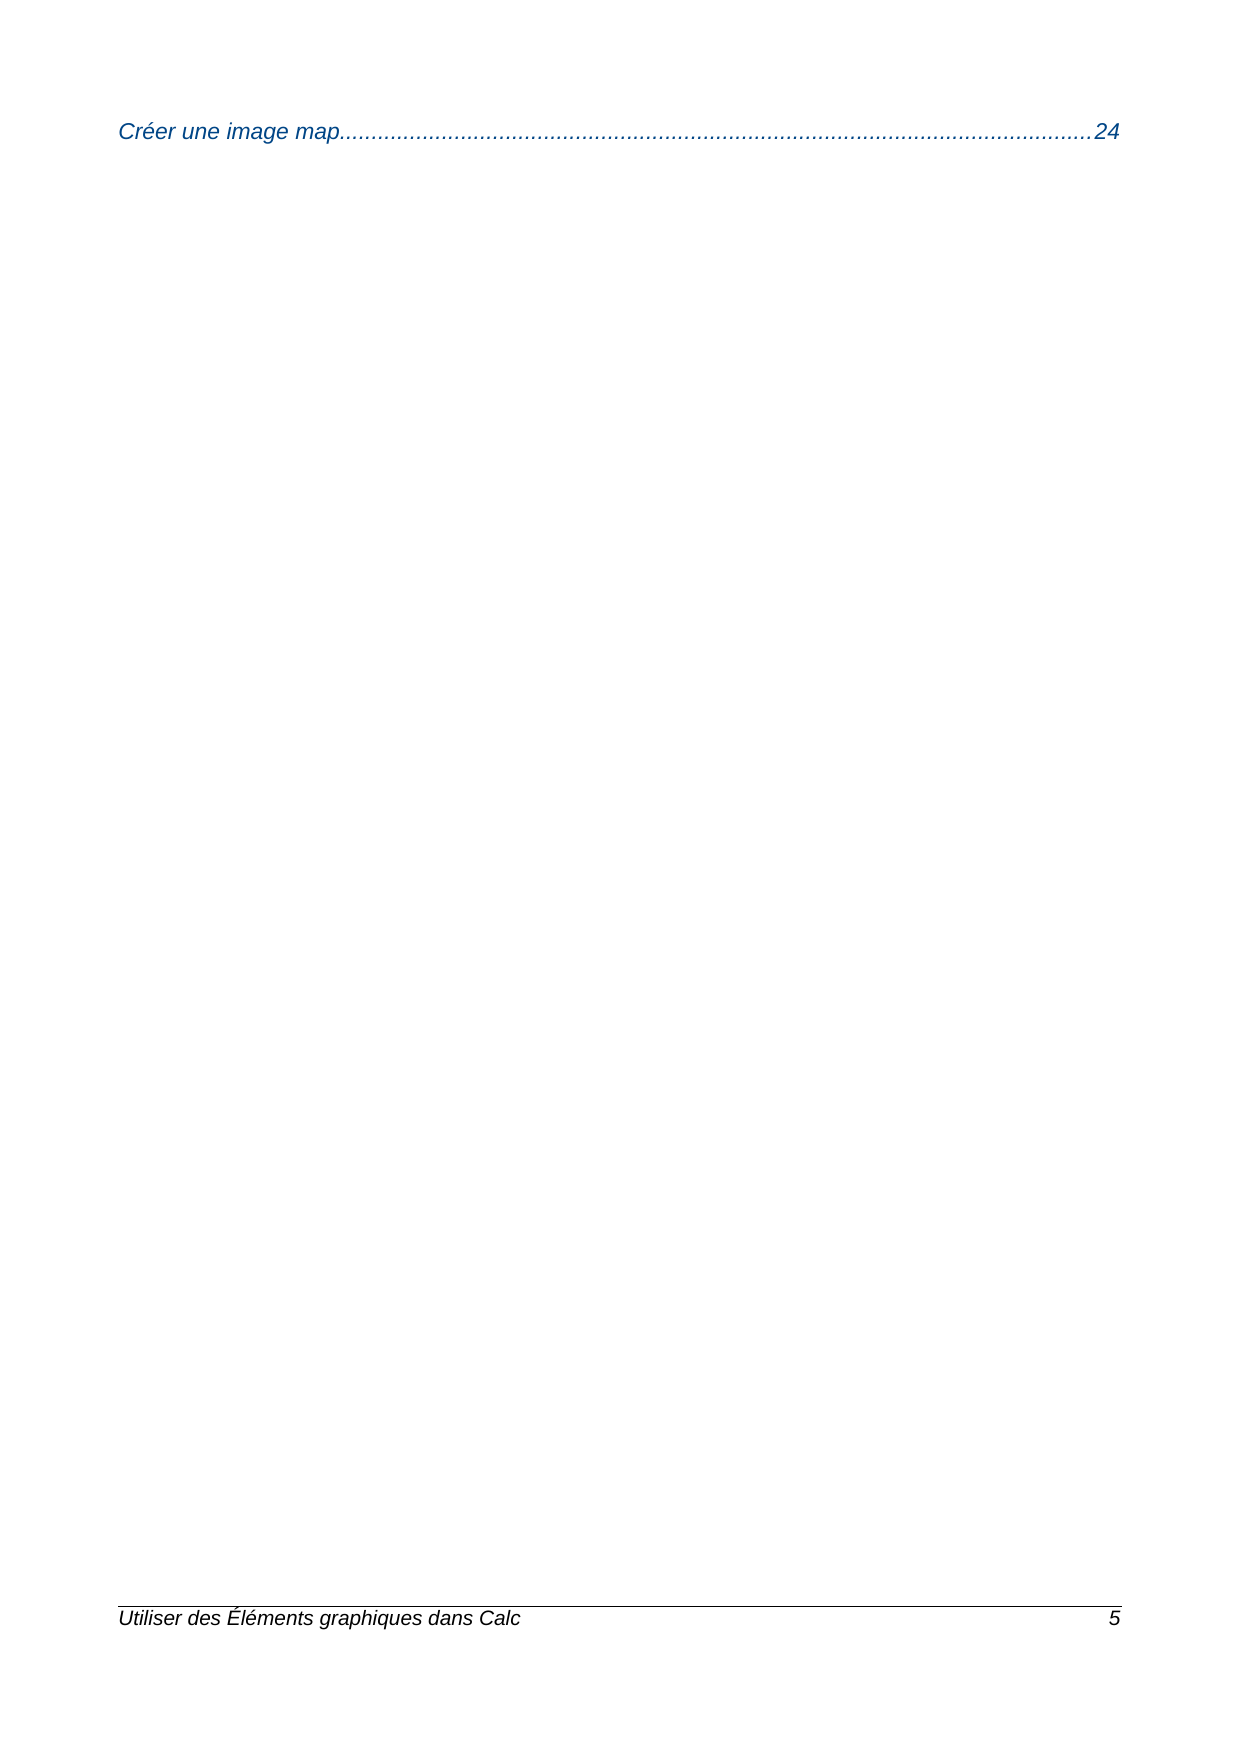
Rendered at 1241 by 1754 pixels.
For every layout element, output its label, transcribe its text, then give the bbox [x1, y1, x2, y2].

text Créer une image map 24 [118, 118, 1122, 144]
